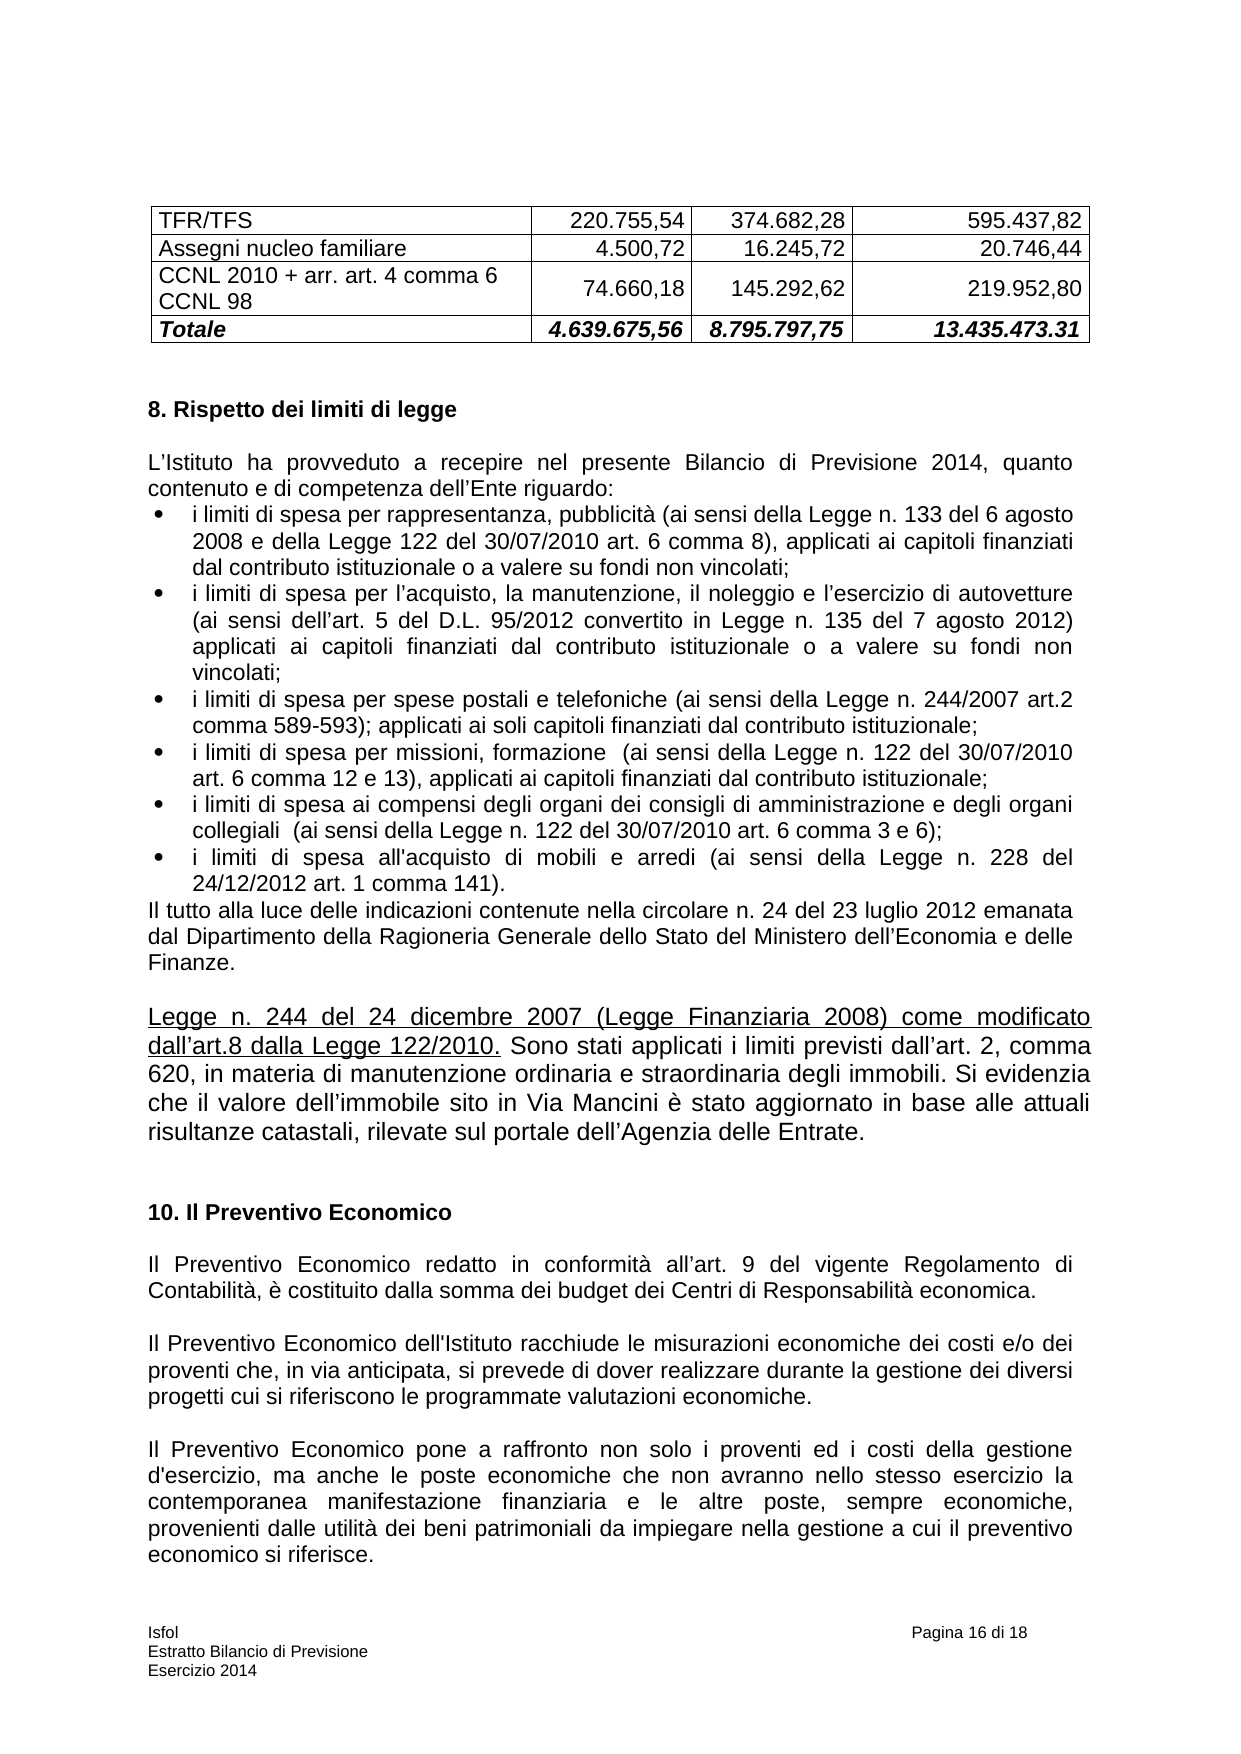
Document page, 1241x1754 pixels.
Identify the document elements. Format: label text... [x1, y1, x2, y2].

text Il Preventivo Economico redatto in conformità all’art. 9 del vigente Regolamento di Contabilità, è costituito dalla somma dei budget dei Centri di Responsabilità economica. [148, 1251, 1074, 1304]
table_cell 220.755,54 [532, 207, 691, 233]
table_cell Assegni nucleo familiare [152, 235, 531, 261]
list i limiti di spesa ai compensi degli organi dei consigli di amministrazione e degli organi collegiali (ai sensi della Legge n. 122 del 30/07/2010 art. 6 comma 3 e 6); [154, 791, 1074, 844]
table_cell 145.292,62 [692, 262, 852, 315]
table_cell 595.437,82 [853, 207, 1089, 233]
table_cell 4.639.675,56 [532, 316, 691, 342]
table_cell Totale [152, 316, 531, 342]
table_cell 74.660,18 [532, 262, 691, 315]
text Il tutto alla luce delle indicazioni contenute nella circolare n. 24 del 23 luglio 2012 emanata dal Dipartimento della Ragioneria Generale dello Stato del Ministero dell’Economia e delle Finanze. [148, 897, 1074, 976]
list i limiti di spesa per missioni, formazione (ai sensi della Legge n. 122 del 30/07/2010 art. 6 comma 12 e 13), applicati ai capitoli finanziati dal contributo istituzionale; [154, 738, 1074, 791]
table_cell 374.682,28 [692, 207, 852, 233]
text Il Preventivo Economico pone a raffronto non solo i proventi ed i costi della gestione d'esercizio, ma anche le poste economiche che non avranno nello stesso esercizio la contemporanea manifestazione finanziaria e le altre poste, sempre economiche, provenienti dalle utilità dei beni patrimoniali da impiegare nella gestione a cui il preventivo economico si riferisce. [148, 1436, 1074, 1567]
table_cell 20.746,44 [853, 235, 1089, 261]
table_cell 13.435.473.31 [853, 316, 1089, 342]
list i limiti di spesa per rappresentanza, pubblicità (ai sensi della Legge n. 133 del 6 agosto 2008 e della Legge 122 del 30/07/2010 art. 6 comma 8), applicati ai capitoli finanziati dal contributo istituzionale o a valere su fondi non vincolati; [154, 501, 1074, 580]
table_cell 4.500,72 [532, 235, 691, 261]
text 8. Rispetto dei limiti di legge [148, 396, 1092, 422]
text Legge n. 244 del 24 dicembre 2007 (Legge Finanziaria 2008) come modificato [148, 1002, 1092, 1027]
list i limiti di spesa per spese postali e telefoniche (ai sensi della Legge n. 244/2007 art.2 comma 589-593); applicati ai soli capitoli finanziati dal contributo istituzionale; [154, 686, 1074, 738]
table_cell 8.795.797,75 [692, 316, 852, 342]
list i limiti di spesa per l’acquisto, la manutenzione, il noleggio e l’esercizio di autovetture (ai sensi dell’art. 5 del D.L. 95/2012 convertito in Legge n. 135 del 7 agosto 2012) applicati ai capitoli finanziati dal contributo istituzionale o a valere su fondi non vincolati; [154, 580, 1074, 686]
table_cell 219.952,80 [853, 262, 1089, 315]
text 10. Il Preventivo Economico [148, 1198, 1074, 1225]
text L’Istituto ha provveduto a recepire nel presente Bilancio di Previsione 2014, quanto contenuto e di competenza dell’Ente riguardo: [148, 448, 1074, 501]
text dall’art.8 dalla Legge 122/2010. Sono stati applicati i limiti previsti dall’art. 2, comma 620, in materia di manutenzione ordinaria e straordinaria degli immobili. Si evidenzia che il valore dell’immobile sito in Via Mancini è stato aggiornato in base alle attuali risultanze catastali, rilevate sul portale dell’Agenzia delle Entrate. [148, 1028, 1092, 1146]
table_cell 16.245,72 [692, 235, 852, 261]
text Il Preventivo Economico dell'Istituto racchiude le misurazioni economiche dei costi e/o dei proventi che, in via anticipata, si prevede di dover realizzare durante la gestione dei diversi progetti cui si riferiscono le programmate valutazioni economiche. [148, 1330, 1074, 1409]
list i limiti di spesa all'acquisto di mobili e arredi (ai sensi della Legge n. 228 del 24/12/2012 art. 1 comma 141). [154, 844, 1074, 897]
table_cell CCNL 2010 + arr. art. 4 comma 6 CCNL 98 [152, 262, 531, 315]
table_cell TFR/TFS [152, 207, 531, 233]
